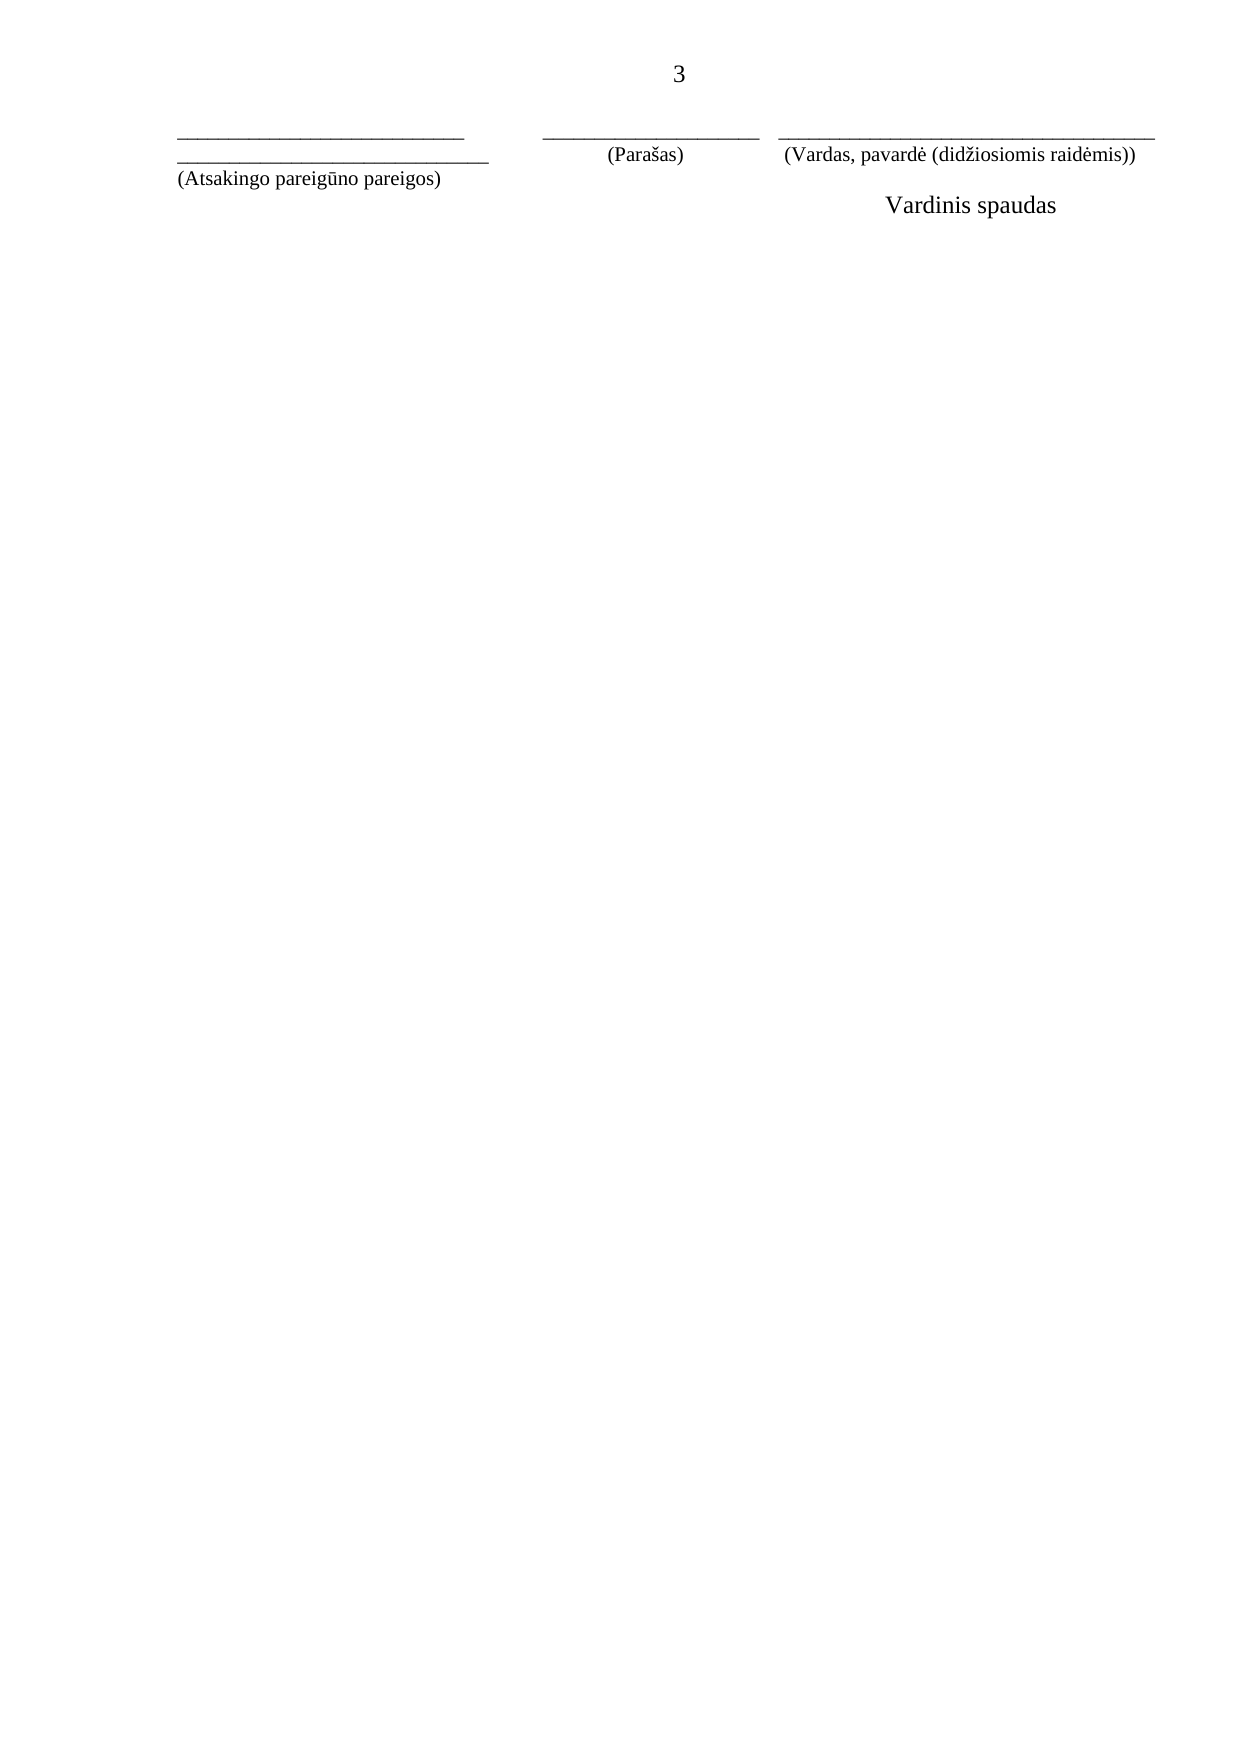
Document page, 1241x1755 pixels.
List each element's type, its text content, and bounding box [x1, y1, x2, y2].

text Vardinis spaudas [177, 190, 1181, 219]
text (parašas) (vardas, pavardė (didžiosiomis raidėmis)) [177, 142, 1181, 166]
text (atsakingo pareigūno pareigos) [177, 166, 1181, 190]
